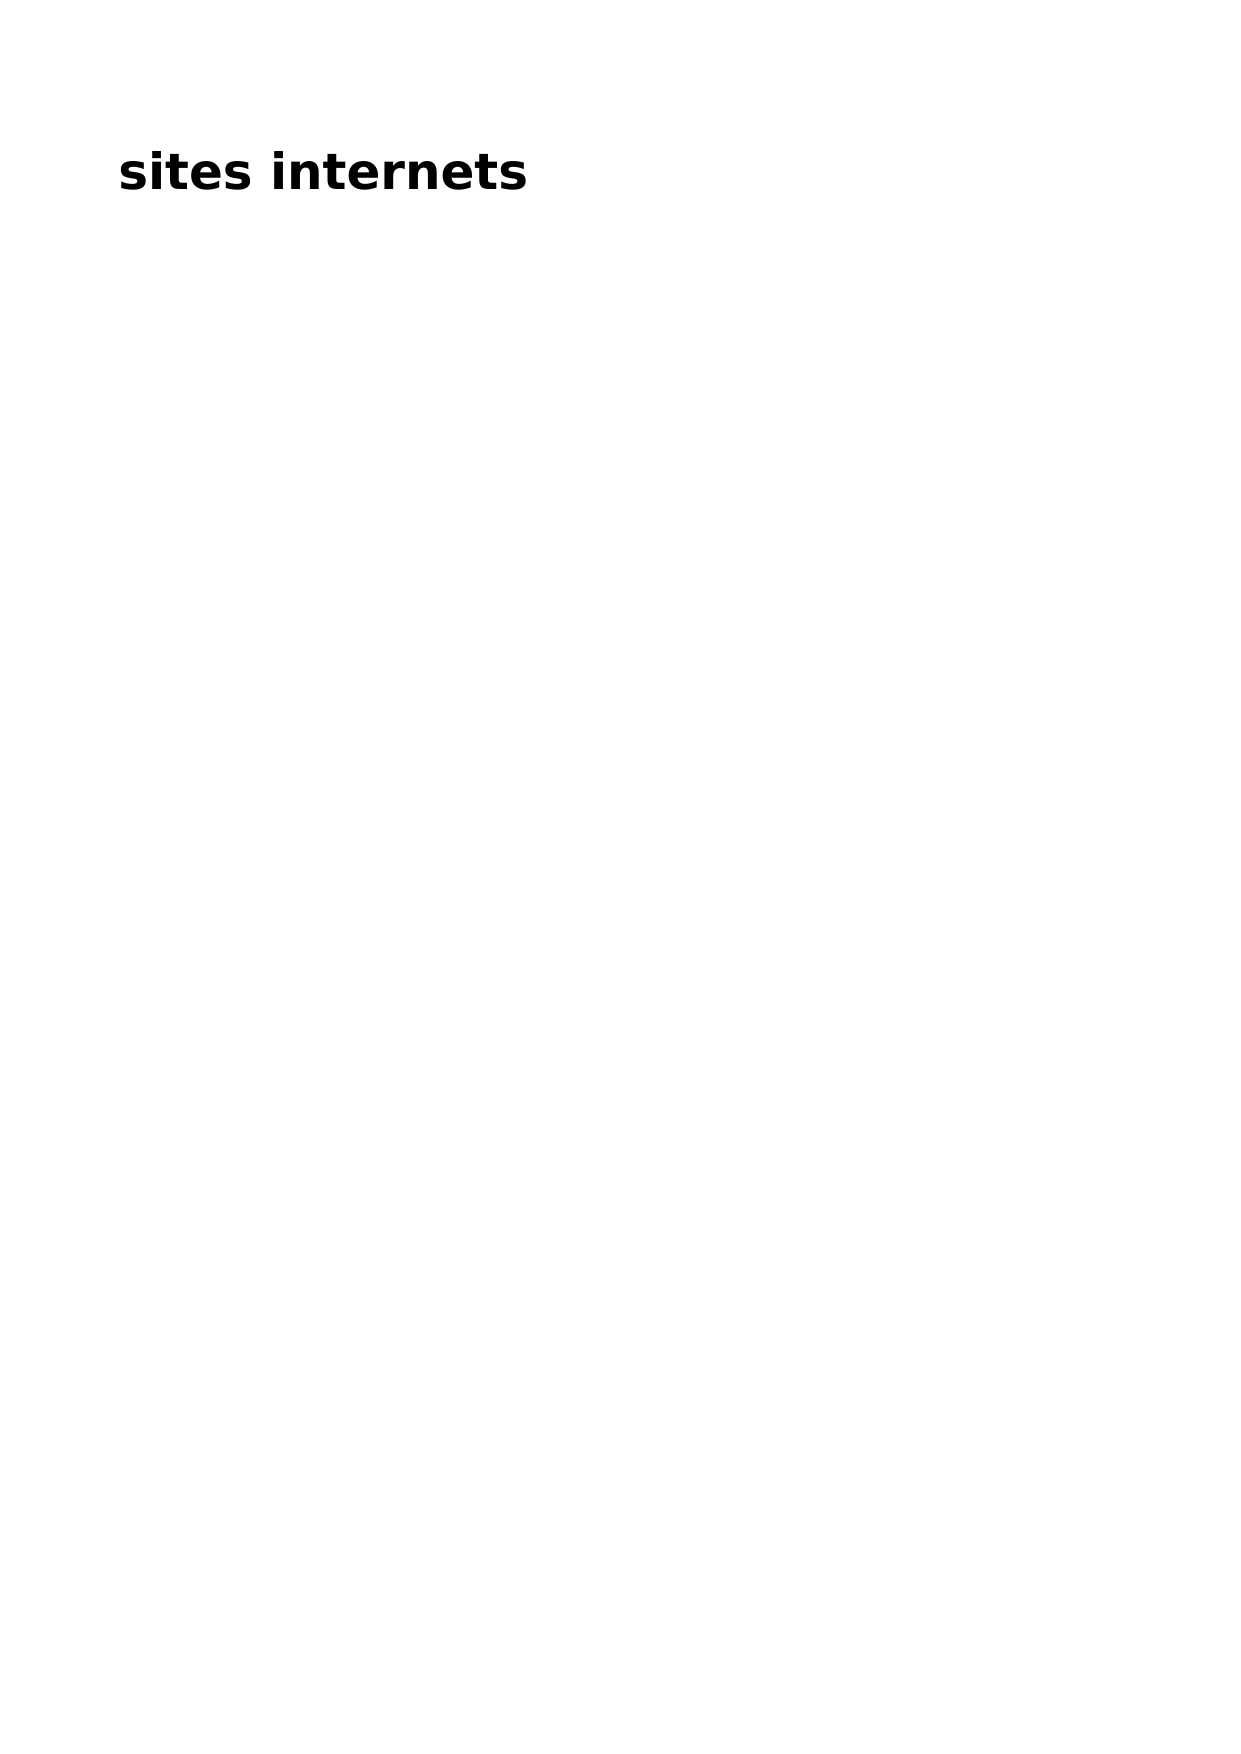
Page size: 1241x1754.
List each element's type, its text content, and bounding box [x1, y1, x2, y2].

subtitle sites internets [118, 143, 1122, 201]
